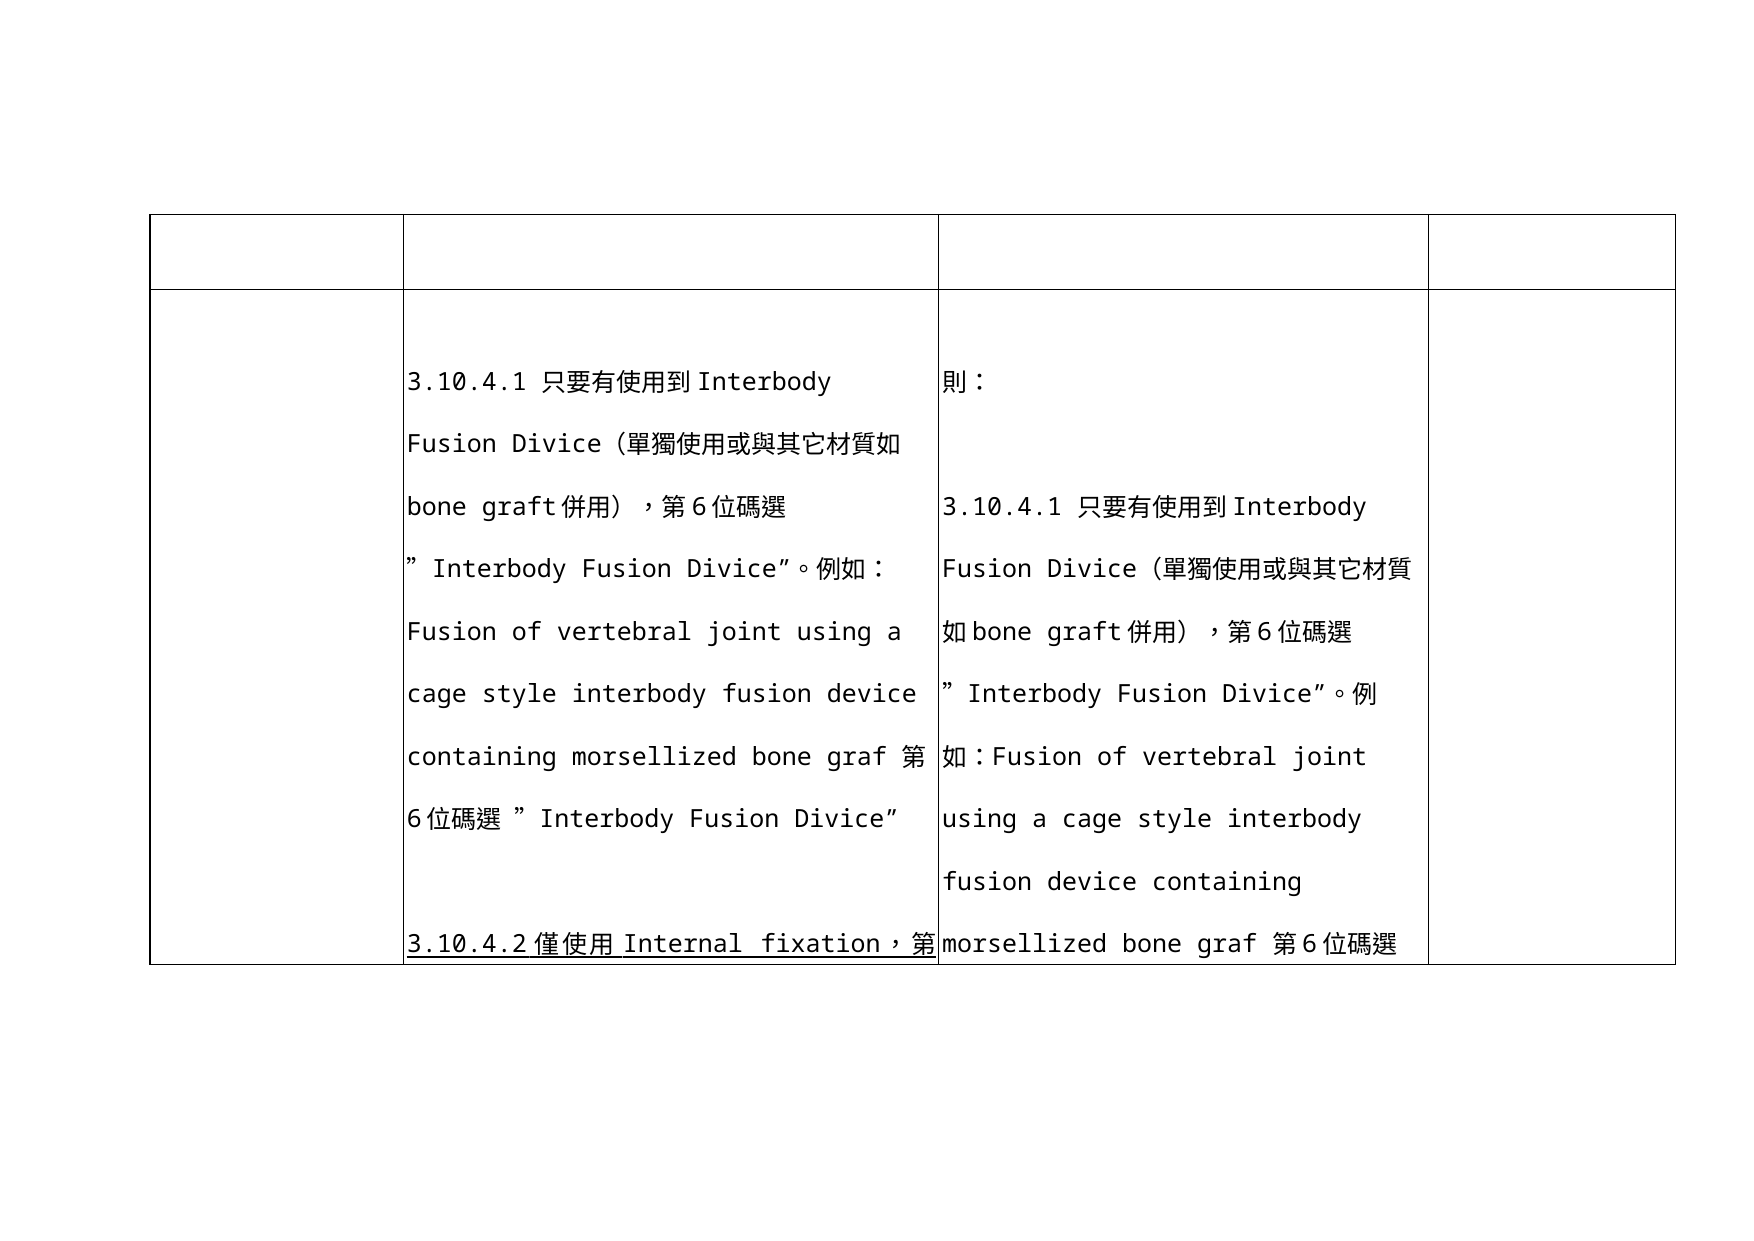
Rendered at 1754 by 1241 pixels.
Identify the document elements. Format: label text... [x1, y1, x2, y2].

table_header [404, 215, 938, 289]
table_header [939, 215, 1428, 289]
table_cell 3.10.4 於固定關節時，常會使用複合性的裝置物及材質。同一椎關節使用複合性裝置物時，第6位碼裝置物的選擇遵循以下規則： 3.10.4.1 只要有使用到Interbody Fusion Divice（單獨使用或與其它材質如bone graft併用），第6位碼選 ”Interbody Fusion Divice”。例如：Fusion of vertebral joint using a cage style interbody fusion device containing morsellized bone graf 第6位碼選 ”Interbody Fusion Divice” 3.10.4.2 僅使用bone graft，第6位碼選 “Nonautologous Tissue Substitute” 或 “Autologous Tissue Substitute”。 3.10.4.3 使用Autologous及Nonautologous bone graft之混合物，第6位碼選 “Autologous Tissue Substitute”。例如：Fusion of a vertebral joint using both autologous bone graft and bone bank bone graft第6位碼選 “Autologous Tissue Substitute” [939, 290, 1428, 964]
table_header [151, 215, 403, 289]
table_cell 3.10.4 於固定關節時，常會使用複合性的裝置物及材質。同一椎關節使用複合性裝置物時，第6位碼裝置物的選擇遵循以下規則： 3.10.4.1 只要有使用到Interbody Fusion Divice（單獨使用或與其它材質如bone graft併用），第6位碼選 ”Interbody Fusion Divice”。例如：Fusion of vertebral joint using a cage style interbody fusion device containing morsellized bone graf 第6位碼選 ”Interbody Fusion Divice” 3.10.4.2僅使用Internal fixation，第6位碼選 “Internal fixation”。 3.10.4.3 僅使用bone graft，第6位碼選 “Nonautologous Tissue Substitute” 或 “Autologous Tissue Substitute”。 3.10.4.4 使用Autologous及Nonautologous bone graft之混合物，第6位碼選 “Autologous Tissue Substitute”。例如：Fusion of a vertebral joint using both autologous bone graft and bone bank bone graft第6位碼選 “Autologous Tissue Substitute” [404, 290, 938, 964]
table_cell 第二章/第二節/P.47 [151, 290, 403, 964]
table_cell 2013年修訂 [1429, 290, 1675, 964]
table_header [1429, 215, 1675, 289]
